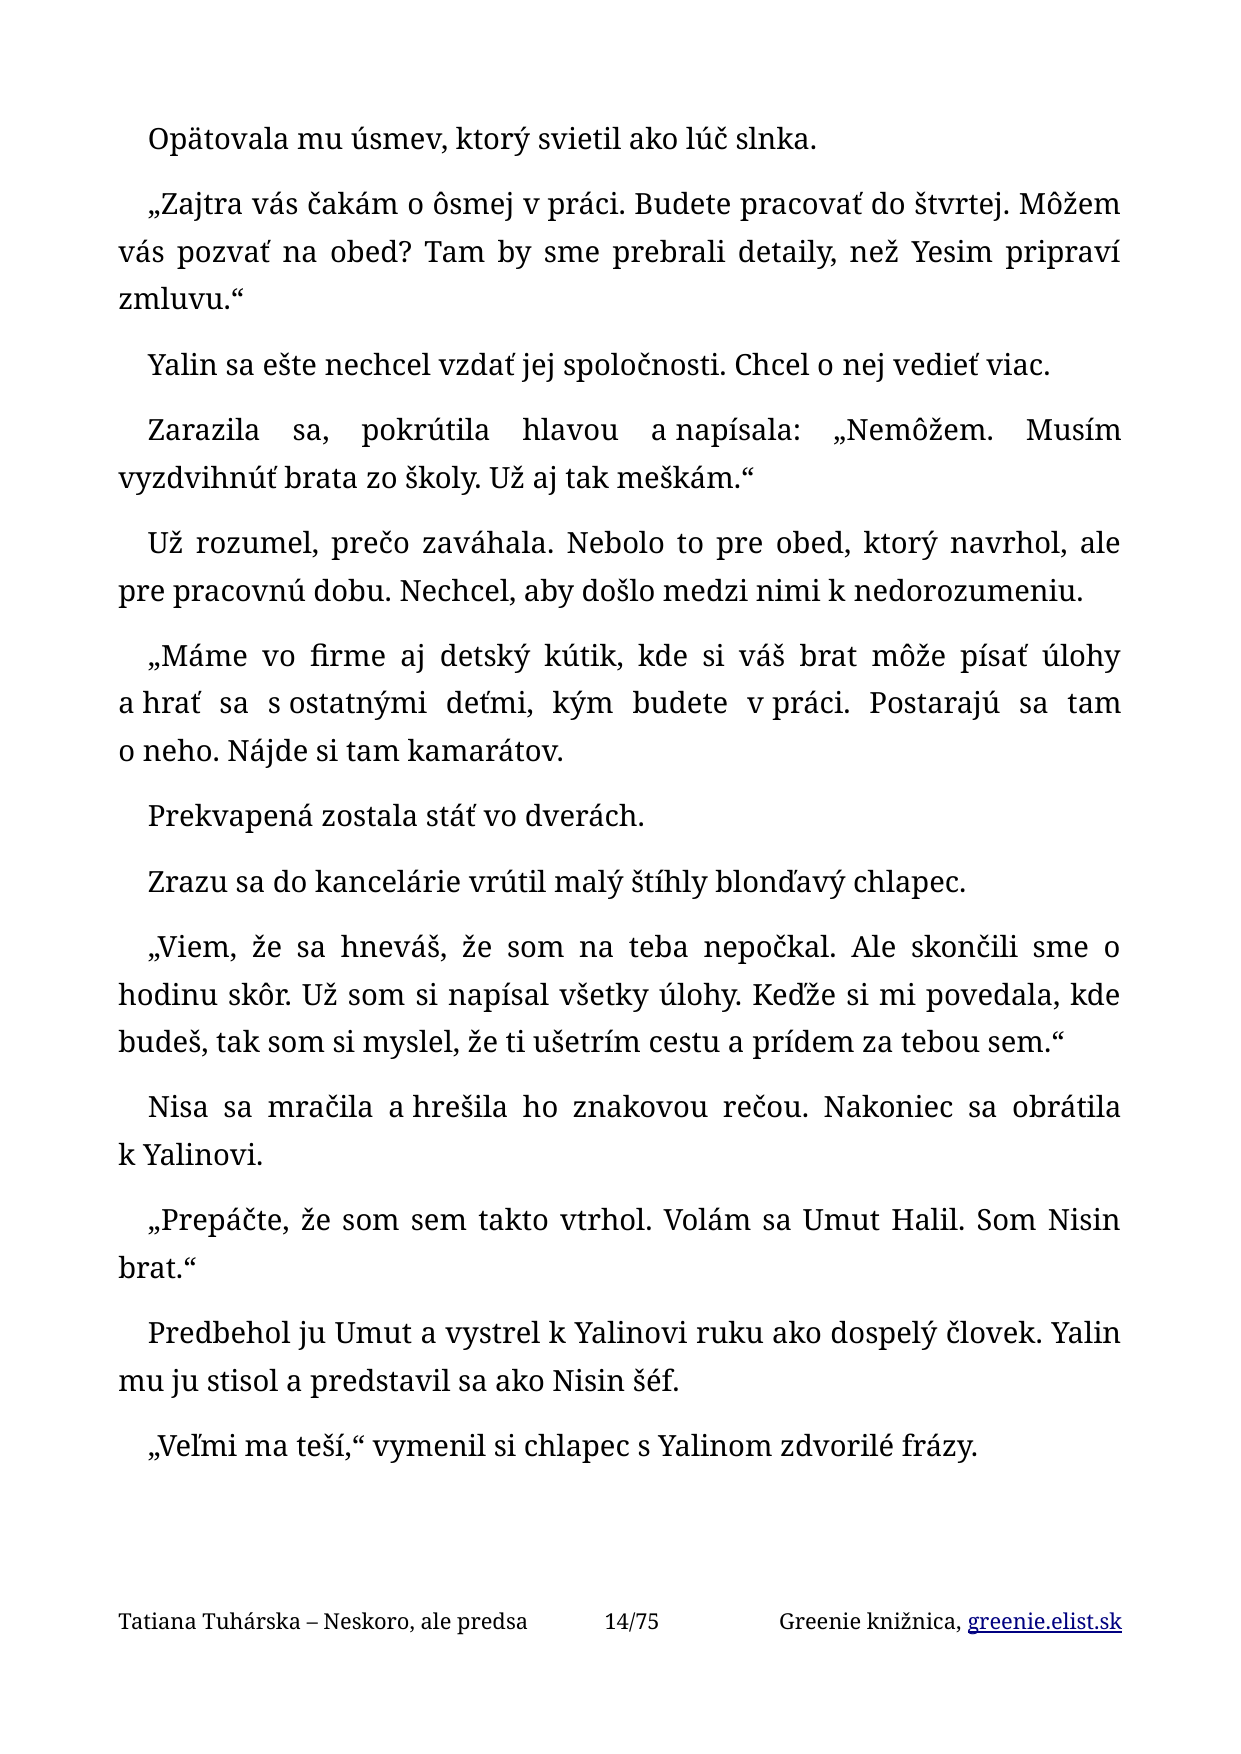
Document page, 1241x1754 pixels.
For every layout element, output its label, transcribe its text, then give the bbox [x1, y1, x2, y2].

text Nisa sa mračila a hrešila ho znakovou rečou. Nakoniec sa obrátila k Yalinovi. [118, 1087, 1122, 1174]
text „Viem, že sa hneváš, že som na teba nepočkal. Ale skončili sme o hodinu skôr. Už som si napísal všetky úlohy. Keďže si mi povedala, kde budeš, tak som si myslel, že ti ušetrím cestu a prídem za tebou sem.“ [118, 926, 1122, 1061]
text Predbehol ju Umut a vystrel k Yalinovi ruku ako dospelý človek. Yalin mu ju stisol a predstavil sa ako Nisin šéf. [118, 1313, 1122, 1400]
text Yalin sa ešte nechcel vzdať jej spoločnosti. Chcel o nej vedieť viac. [118, 344, 1122, 384]
text „Prepáčte, že som sem takto vtrhol. Volám sa Umut Halil. Som Nisin brat.“ [118, 1200, 1122, 1287]
text Prekvapená zostala stáť vo dverách. [118, 796, 1122, 835]
text Opätovala mu úsmev, ktorý svietil ako lúč slnka. [118, 118, 1122, 158]
text „Zajtra vás čakám o ôsmej v práci. Budete pracovať do štvrtej. Môžem vás pozvať na obed? Tam by sme prebrali detaily, než Yesim pripraví zmluvu.“ [118, 183, 1122, 318]
text „Máme vo firme aj detský kútik, kde si váš brat môže písať úlohy a hrať sa s ostatnými deťmi, kým budete v práci. Postarajú sa tam o neho. Nájde si tam kamarátov. [118, 635, 1122, 770]
text „Veľmi ma teší,“ vymenil si chlapec s Yalinom zdvorilé frázy. [118, 1426, 1122, 1465]
text Už rozumel, prečo zaváhala. Nebolo to pre obed, ktorý navrhol, ale pre pracovnú dobu. Nechcel, aby došlo medzi nimi k nedorozumeniu. [118, 522, 1122, 609]
text Zarazila sa, pokrútila hlavou a napísala: „Nemôžem. Musím vyzdvihnúť brata zo školy. Už aj tak meškám.“ [118, 409, 1122, 497]
text Zrazu sa do kancelárie vrútil malý štíhly blonďavý chlapec. [118, 861, 1122, 901]
